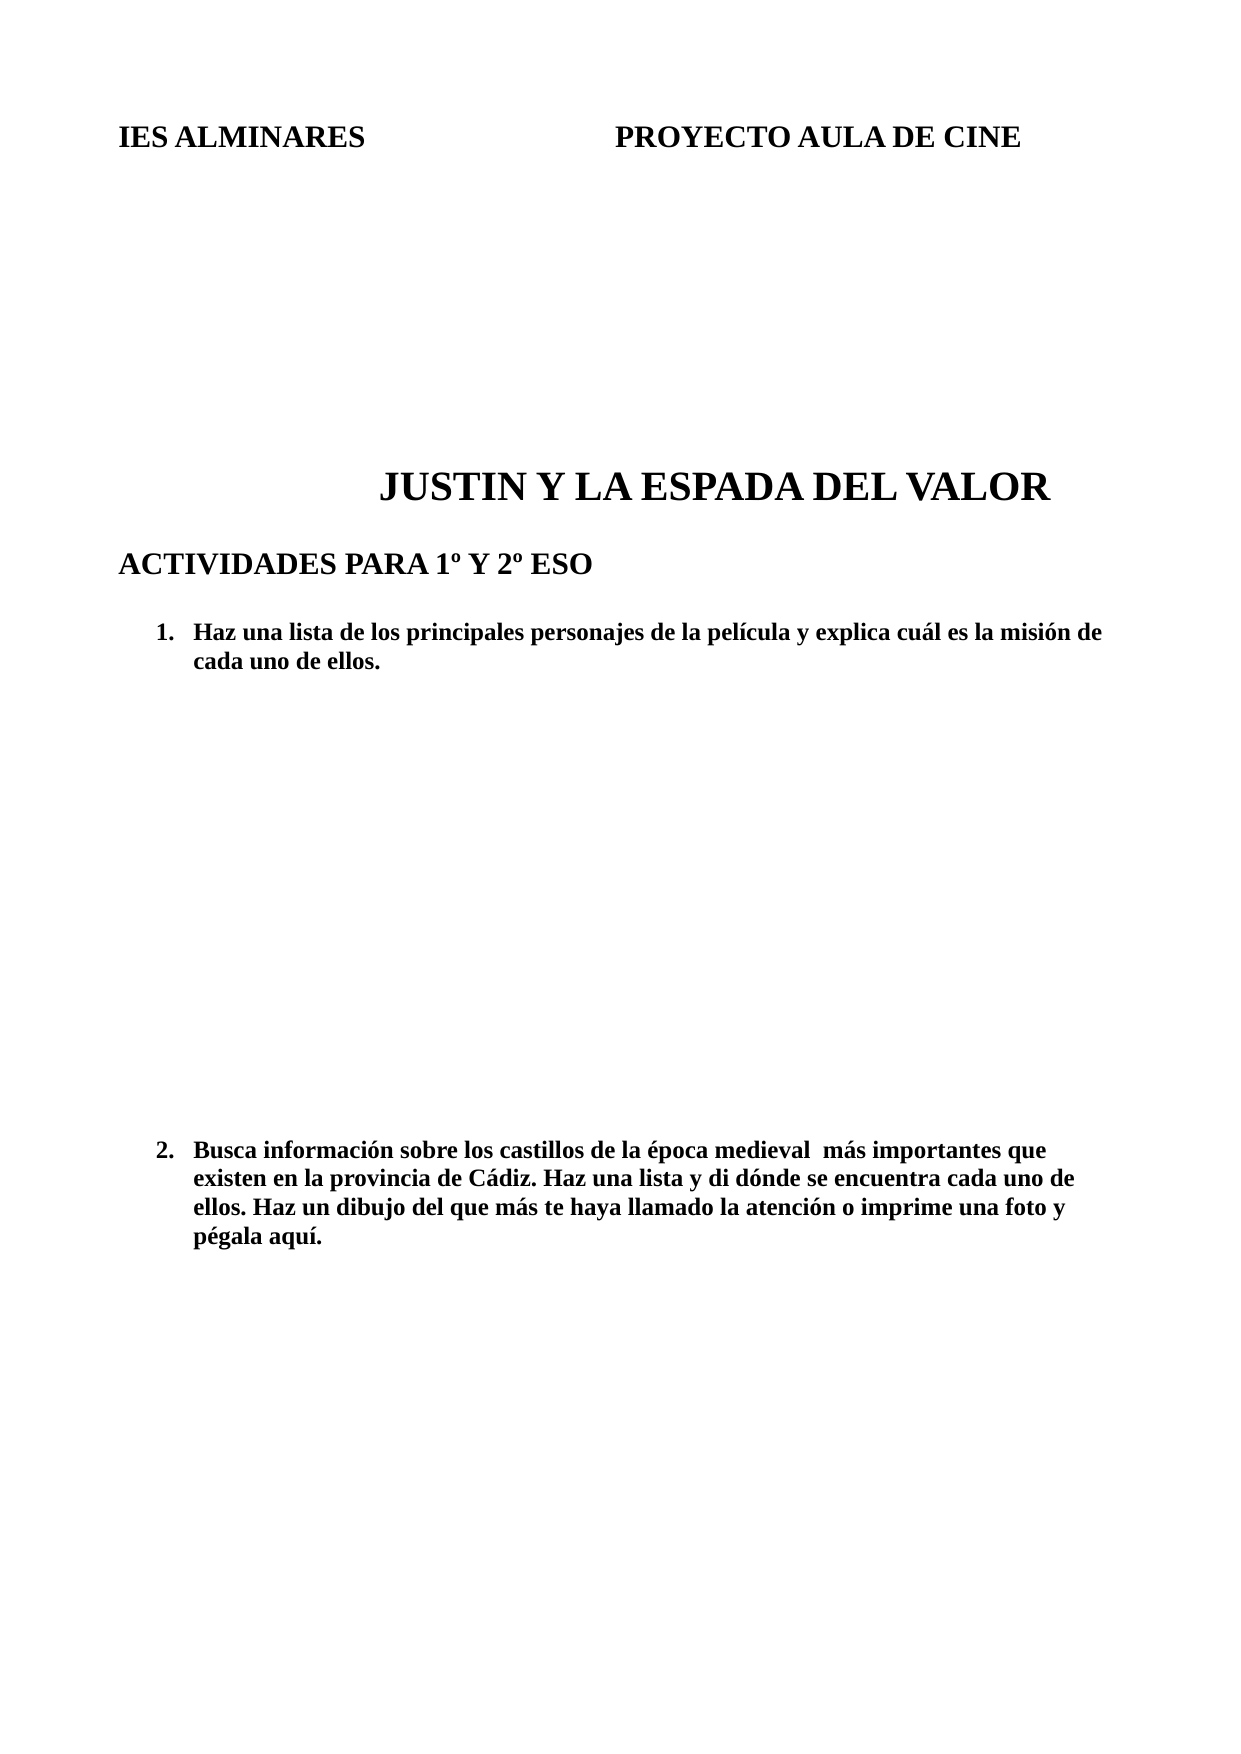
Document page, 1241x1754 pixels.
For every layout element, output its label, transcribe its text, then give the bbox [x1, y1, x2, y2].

list Haz una lista de los principales personajes de la película y explica cuál es la misión de cada uno de ellos. [156, 617, 1122, 675]
text ACTIVIDADES PARA 1º Y 2º ESO [118, 545, 1122, 581]
text JUSTIN Y LA ESPADA DEL VALOR [118, 202, 1122, 509]
list Busca información sobre los castillos de la época medieval más importantes que existen en la provincia de Cádiz. Haz una lista y di dónde se encuentra cada uno de ellos. Haz un dibujo del que más te haya llamado la atención o imprime una foto y pégala aquí. [156, 1135, 1122, 1250]
text IES ALMINARES PROYECTO AULA DE CINE [118, 118, 1122, 154]
